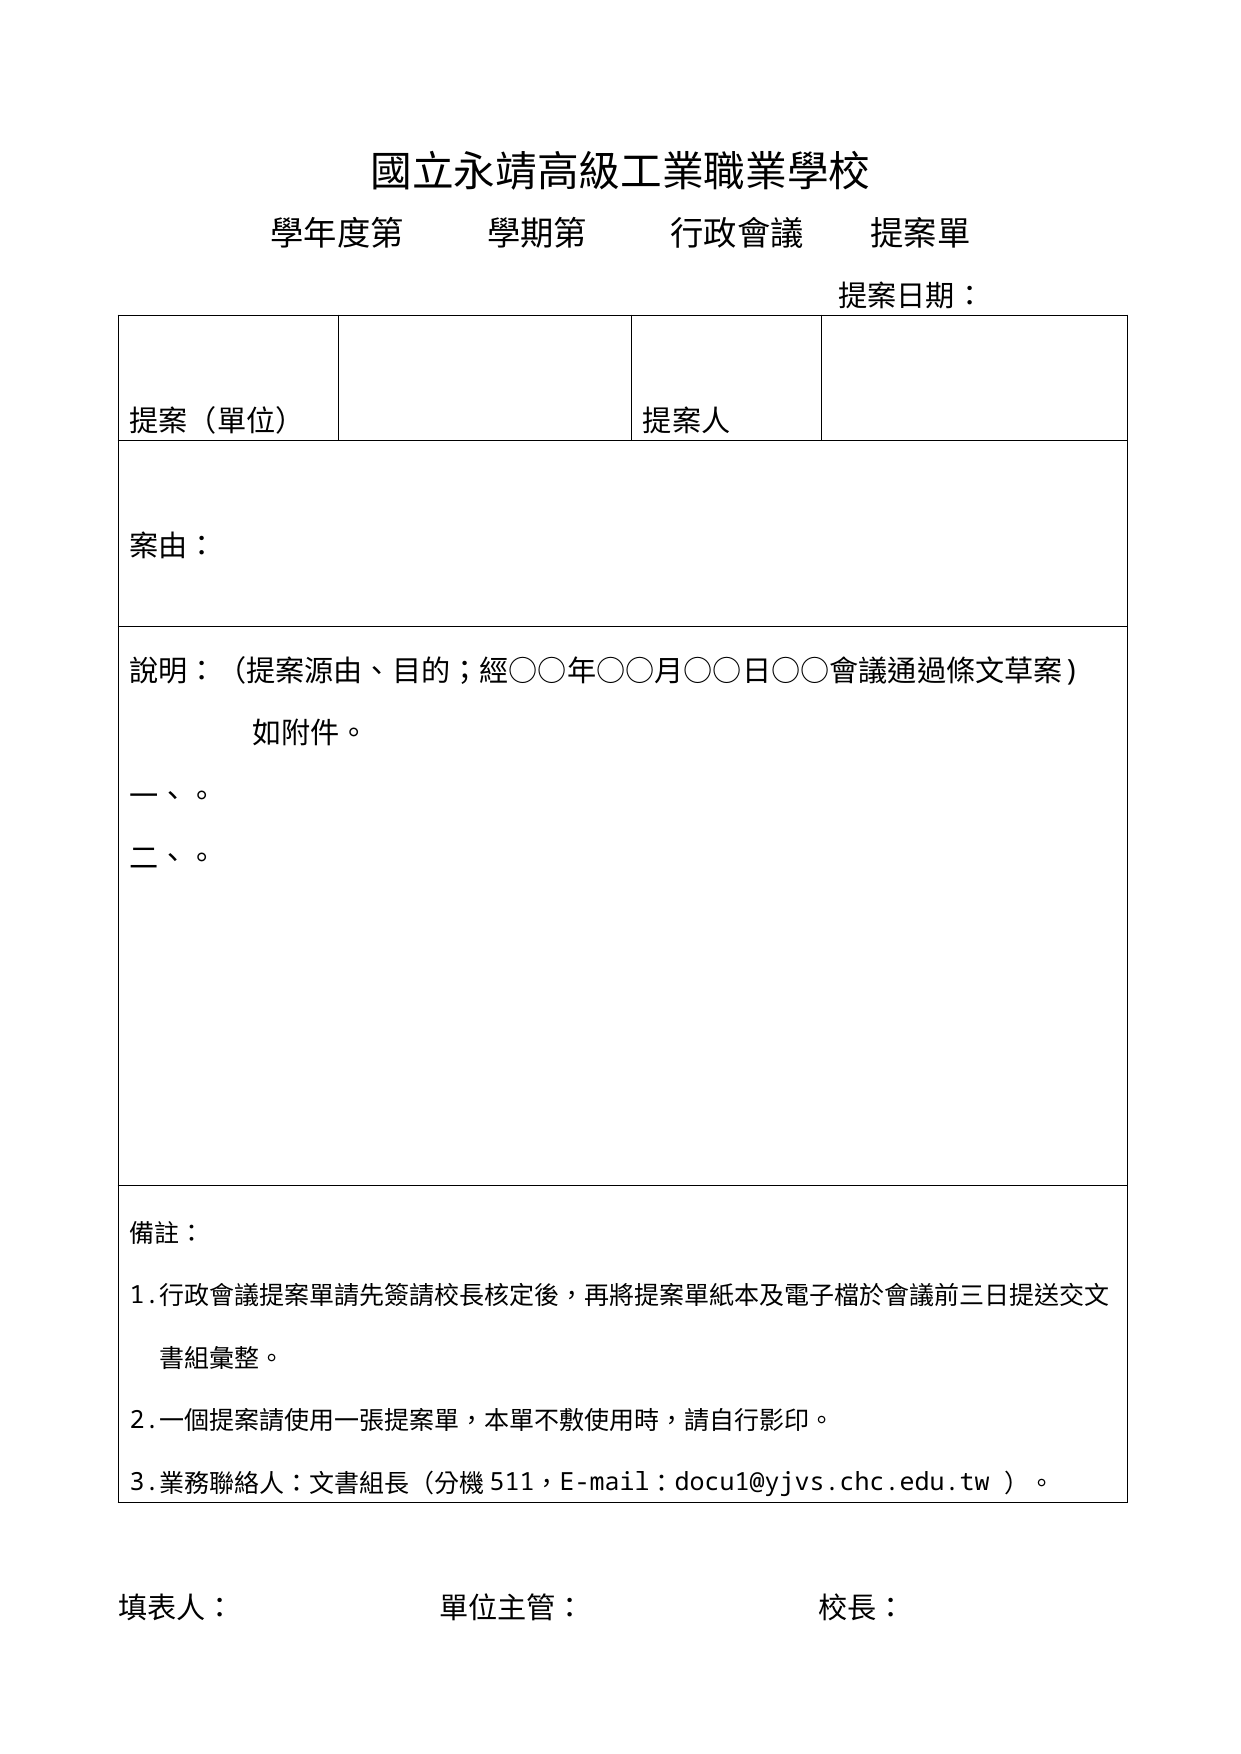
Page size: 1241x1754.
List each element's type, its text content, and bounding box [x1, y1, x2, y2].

table_cell 說明：（提案源由、目的；經○○年○○月○○日○○會議通過條文草案) 如附件。 一、。 二、。 [119, 627, 1127, 1185]
table_header 提案（單位） [119, 316, 338, 439]
table_header 提案人 [632, 316, 821, 439]
text 國立永靖高級工業職業學校 [118, 127, 1122, 189]
table_header [822, 316, 1127, 439]
text 學年度第 學期第 行政會議 提案單 [118, 189, 1122, 252]
text 提案日期： [118, 252, 1122, 314]
table_cell 案由： [119, 441, 1127, 626]
table_cell 備註： 1.行政會議提案單請先簽請校長核定後，再將提案單紙本及電子檔於會議前三日提送交文 書組彙整。 2.一個提案請使用一張提案單，本單不敷使用時，請自行影印。 3.業務聯絡人：文書組長（分機511，E-mail：docu1@yjvs.chc.edu.tw ）。 [119, 1186, 1127, 1502]
table_header [339, 316, 631, 439]
text 填表人： 單位主管： 校長： [118, 1564, 1122, 1627]
